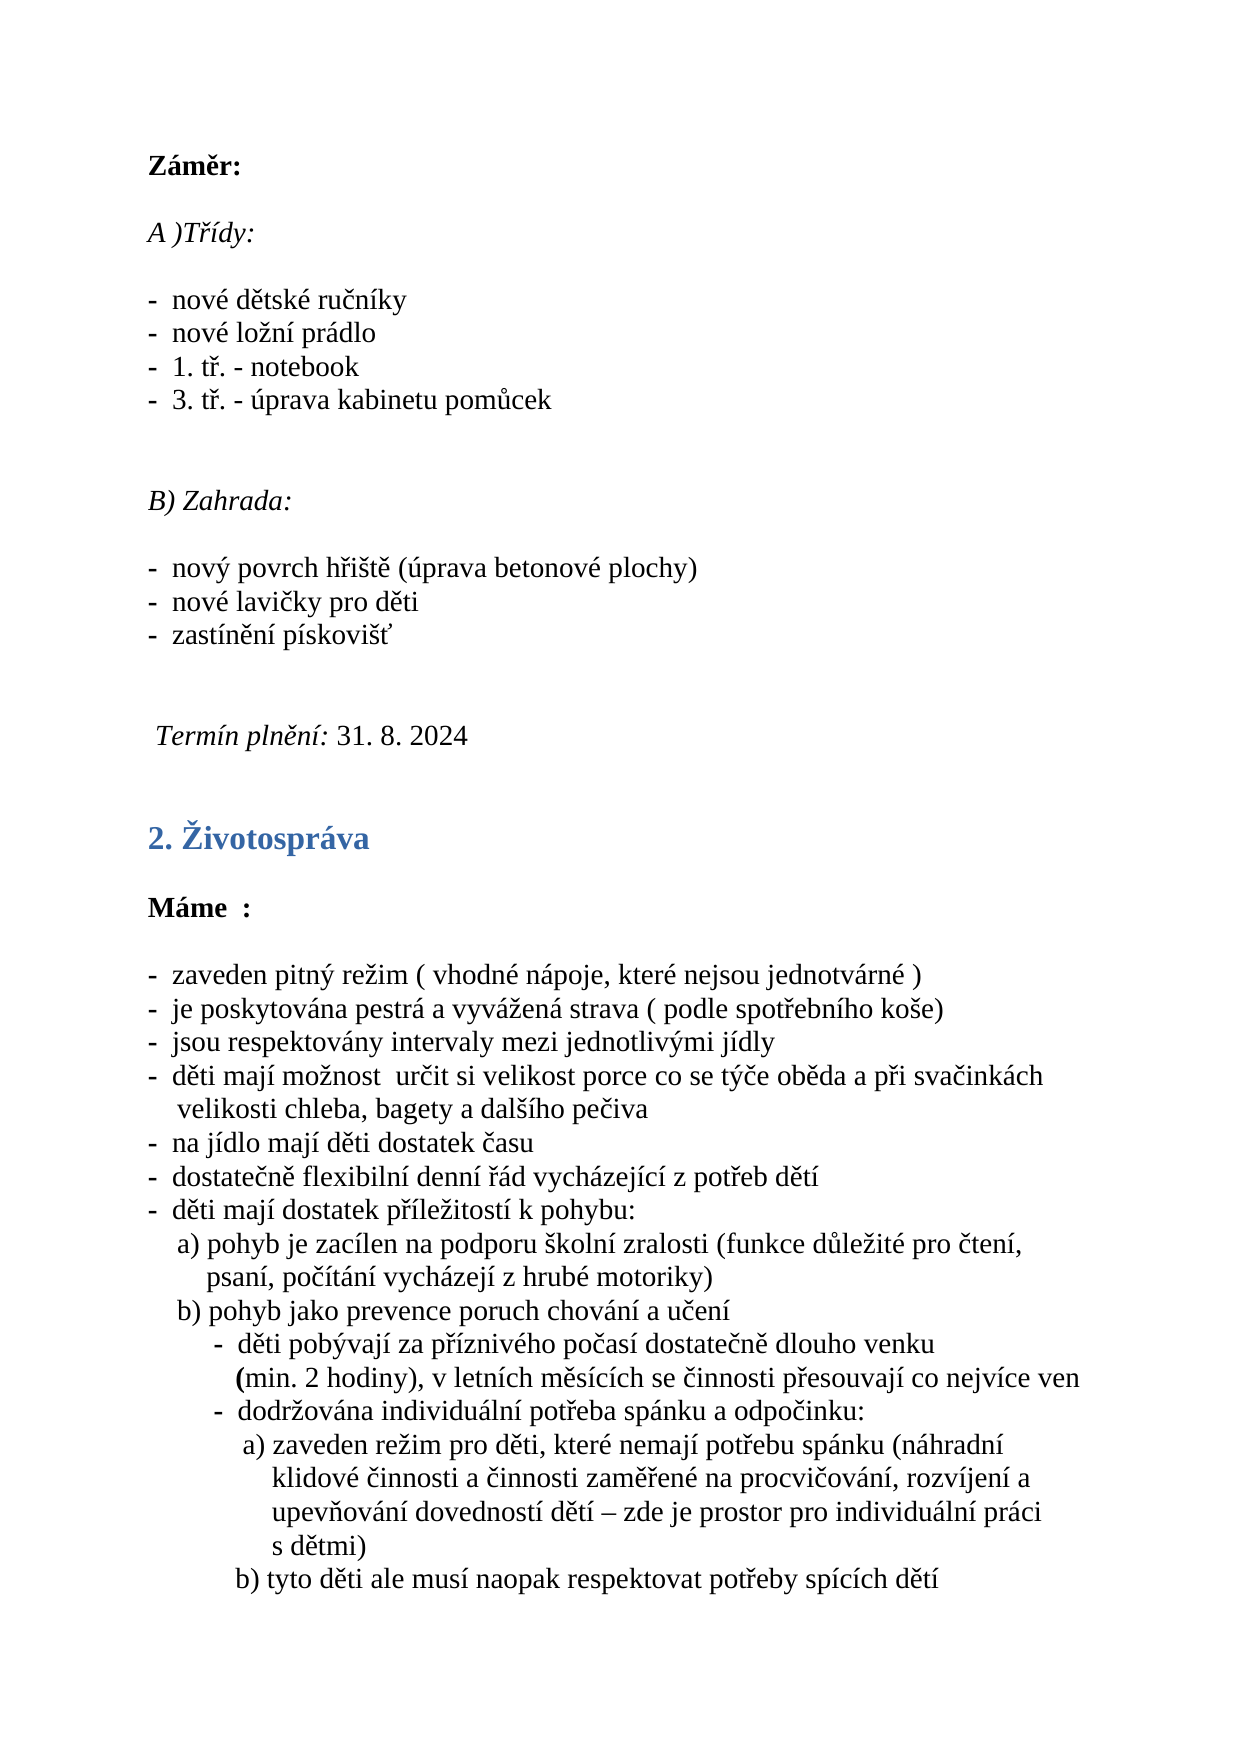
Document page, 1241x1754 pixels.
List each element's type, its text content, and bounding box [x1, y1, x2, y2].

text upevňování dovedností dětí – zde je prostor pro individuální práci [148, 1494, 1093, 1528]
text psaní, počítání vycházejí z hrubé motoriky) [148, 1259, 1093, 1293]
text 2. Životospráva [148, 818, 1093, 857]
text - jsou respektovány intervaly mezi jednotlivými jídly [148, 1024, 1093, 1058]
text - 1. tř. - notebook [148, 349, 1093, 382]
text - je poskytována pestrá a vyvážená strava ( podle spotřebního koše) [148, 991, 1093, 1024]
text klidové činnosti a činnosti zaměřené na procvičování, rozvíjení a [148, 1461, 1093, 1494]
text - nový povrch hřiště (úprava betonové plochy) [148, 550, 1093, 584]
text - děti mají dostatek příležitostí k pohybu: [148, 1192, 1093, 1226]
text s dětmi) [148, 1528, 1093, 1561]
text - nové dětské ručníky [148, 282, 1093, 315]
text - nové lavičky pro děti [148, 584, 1093, 617]
text - dodržována individuální potřeba spánku a odpočinku: [148, 1393, 1093, 1427]
text b) tyto děti ale musí naopak respektovat potřeby spících dětí [148, 1561, 1093, 1595]
text - děti pobývají za příznivého počasí dostatečně dlouho venku [148, 1326, 1093, 1360]
text A )Třídy: [148, 215, 1093, 248]
text - zaveden pitný režim ( vhodné nápoje, které nejsou jednotvárné ) [148, 957, 1093, 991]
text B) Zahrada: [148, 483, 1093, 517]
text - zastínění pískovišť [148, 617, 1093, 651]
text - děti mají možnost určit si velikost porce co se týče oběda a při svačinkách [148, 1058, 1093, 1092]
text - dostatečně flexibilní denní řád vycházející z potřeb dětí [148, 1159, 1093, 1192]
text - 3. tř. - úprava kabinetu pomůcek [148, 382, 1093, 416]
text - na jídlo mají děti dostatek času [148, 1125, 1093, 1159]
text velikosti chleba, bagety a dalšího pečiva [148, 1092, 1093, 1125]
text Máme : [148, 890, 1093, 924]
text Termín plnění: 31. 8. 2024 [148, 718, 1093, 751]
text a) zaveden režim pro děti, které nemají potřebu spánku (náhradní [148, 1427, 1093, 1461]
text a) pohyb je zacílen na podporu školní zralosti (funkce důležité pro čtení, [148, 1226, 1093, 1259]
text - nové ložní prádlo [148, 315, 1093, 349]
text b) pohyb jako prevence poruch chování a učení [148, 1293, 1093, 1326]
text Záměr: [148, 148, 1093, 181]
text (min. 2 hodiny), v letních měsících se činnosti přesouvají co nejvíce ven [148, 1360, 1093, 1393]
